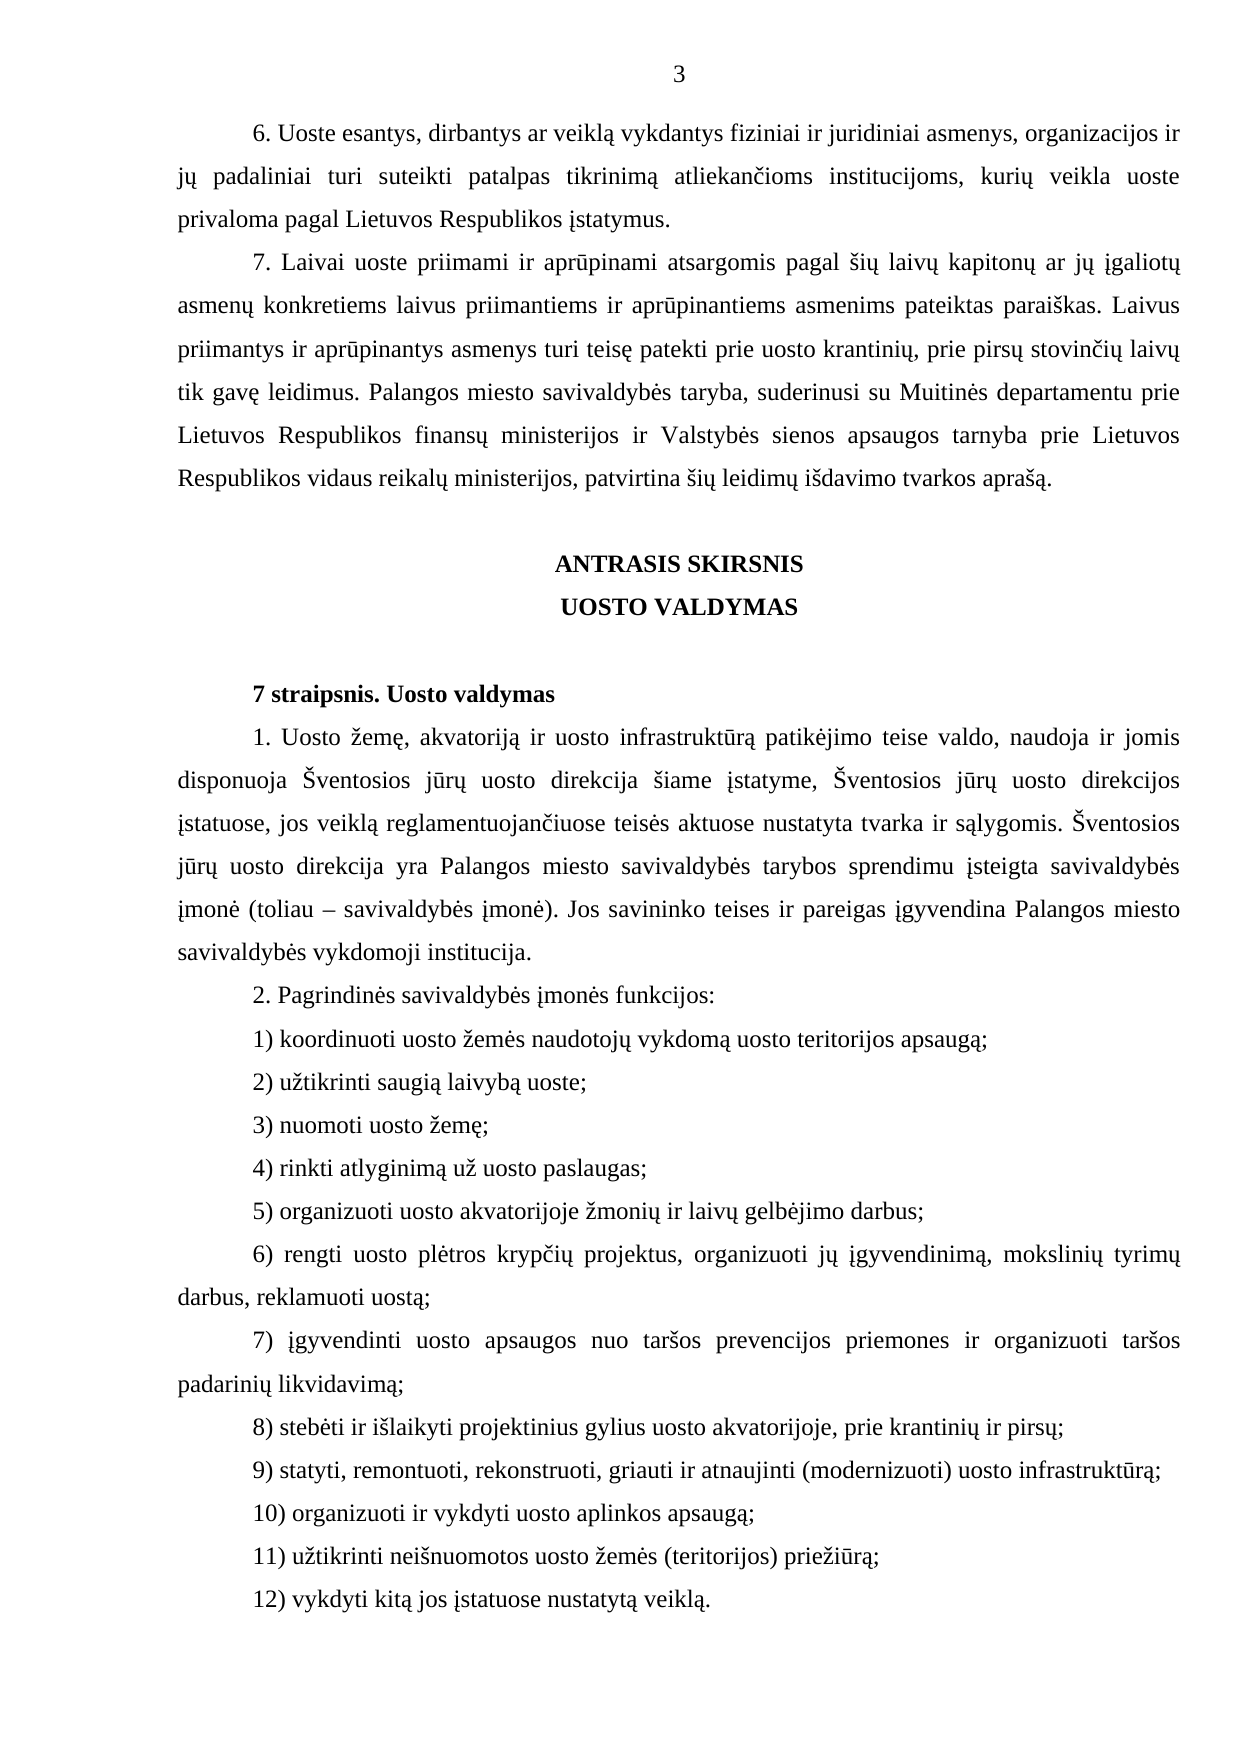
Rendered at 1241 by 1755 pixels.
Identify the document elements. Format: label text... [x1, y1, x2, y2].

text 5) organizuoti uosto akvatorijoje žmonių ir laivų gelbėjimo darbus; [177, 1196, 1181, 1225]
text 3) nuomoti uosto žemę; [177, 1110, 1181, 1139]
text 10) organizuoti ir vykdyti uosto aplinkos apsaugą; [177, 1498, 1181, 1527]
text 6. Uoste esantys, dirbantys ar veiklą vykdantys fiziniai ir juridiniai asmenys, organizacijos ir jų padaliniai turi suteikti patalpas tikrinimą atliekančioms institucijoms, kurių veikla uoste privaloma pagal Lietuvos Respublikos įstatymus. [177, 118, 1181, 233]
text 2. Pagrindinės savivaldybės įmonės funkcijos: [177, 981, 1181, 1009]
text 2) užtikrinti saugią laivybą uoste; [177, 1067, 1181, 1096]
text 11) užtikrinti neišnuomotos uosto žemės (teritorijos) priežiūrą; [177, 1541, 1181, 1570]
text 4) rinkti atlyginimą už uosto paslaugas; [177, 1153, 1181, 1182]
text ANTRASIS SKIRSNIS [177, 549, 1181, 578]
text 1. Uosto žemę, akvatoriją ir uosto infrastruktūrą patikėjimo teise valdo, naudoja ir jomis disponuoja Šventosios jūrų uosto direkcija šiame įstatyme, Šventosios jūrų uosto direkcijos įstatuose, jos veiklą reglamentuojančiuose teisės aktuose nustatyta tvarka ir sąlygomis. Šventosios jūrų uosto direkcija yra Palangos miesto savivaldybės tarybos sprendimu įsteigta savivaldybės įmonė (toliau – savivaldybės įmonė). Jos savininko teises ir pareigas įgyvendina Palangos miesto savivaldybės vykdomoji institucija. [177, 722, 1181, 966]
text 1) koordinuoti uosto žemės naudotojų vykdomą uosto teritorijos apsaugą; [177, 1024, 1181, 1052]
text 7) įgyvendinti uosto apsaugos nuo taršos prevencijos priemones ir organizuoti taršos padarinių likvidavimą; [177, 1326, 1181, 1397]
text UOSTO VALDYMAS [177, 592, 1181, 621]
text 12) vykdyti kitą jos įstatuose nustatytą veiklą. [177, 1584, 1181, 1613]
text 7 straipsnis. Uosto valdymas [177, 679, 1181, 707]
text 7. Laivai uoste priimami ir aprūpinami atsargomis pagal šių laivų kapitonų ar jų įgaliotų asmenų konkretiems laivus priimantiems ir aprūpinantiems asmenims pateiktas paraiškas. Laivus priimantys ir aprūpinantys asmenys turi teisę patekti prie uosto krantinių, prie pirsų stovinčių laivų tik gavę leidimus. Palangos miesto savivaldybės taryba, suderinusi su Muitinės departamentu prie Lietuvos Respublikos finansų ministerijos ir Valstybės sienos apsaugos tarnyba prie Lietuvos Respublikos vidaus reikalų ministerijos, patvirtina šių leidimų išdavimo tvarkos aprašą. [177, 247, 1181, 492]
text 9) statyti, remontuoti, rekonstruoti, griauti ir atnaujinti (modernizuoti) uosto infrastruktūrą; [177, 1455, 1181, 1484]
text 8) stebėti ir išlaikyti projektinius gylius uosto akvatorijoje, prie krantinių ir pirsų; [177, 1412, 1181, 1441]
text 6) rengti uosto plėtros krypčių projektus, organizuoti jų įgyvendinimą, mokslinių tyrimų darbus, reklamuoti uostą; [177, 1239, 1181, 1311]
